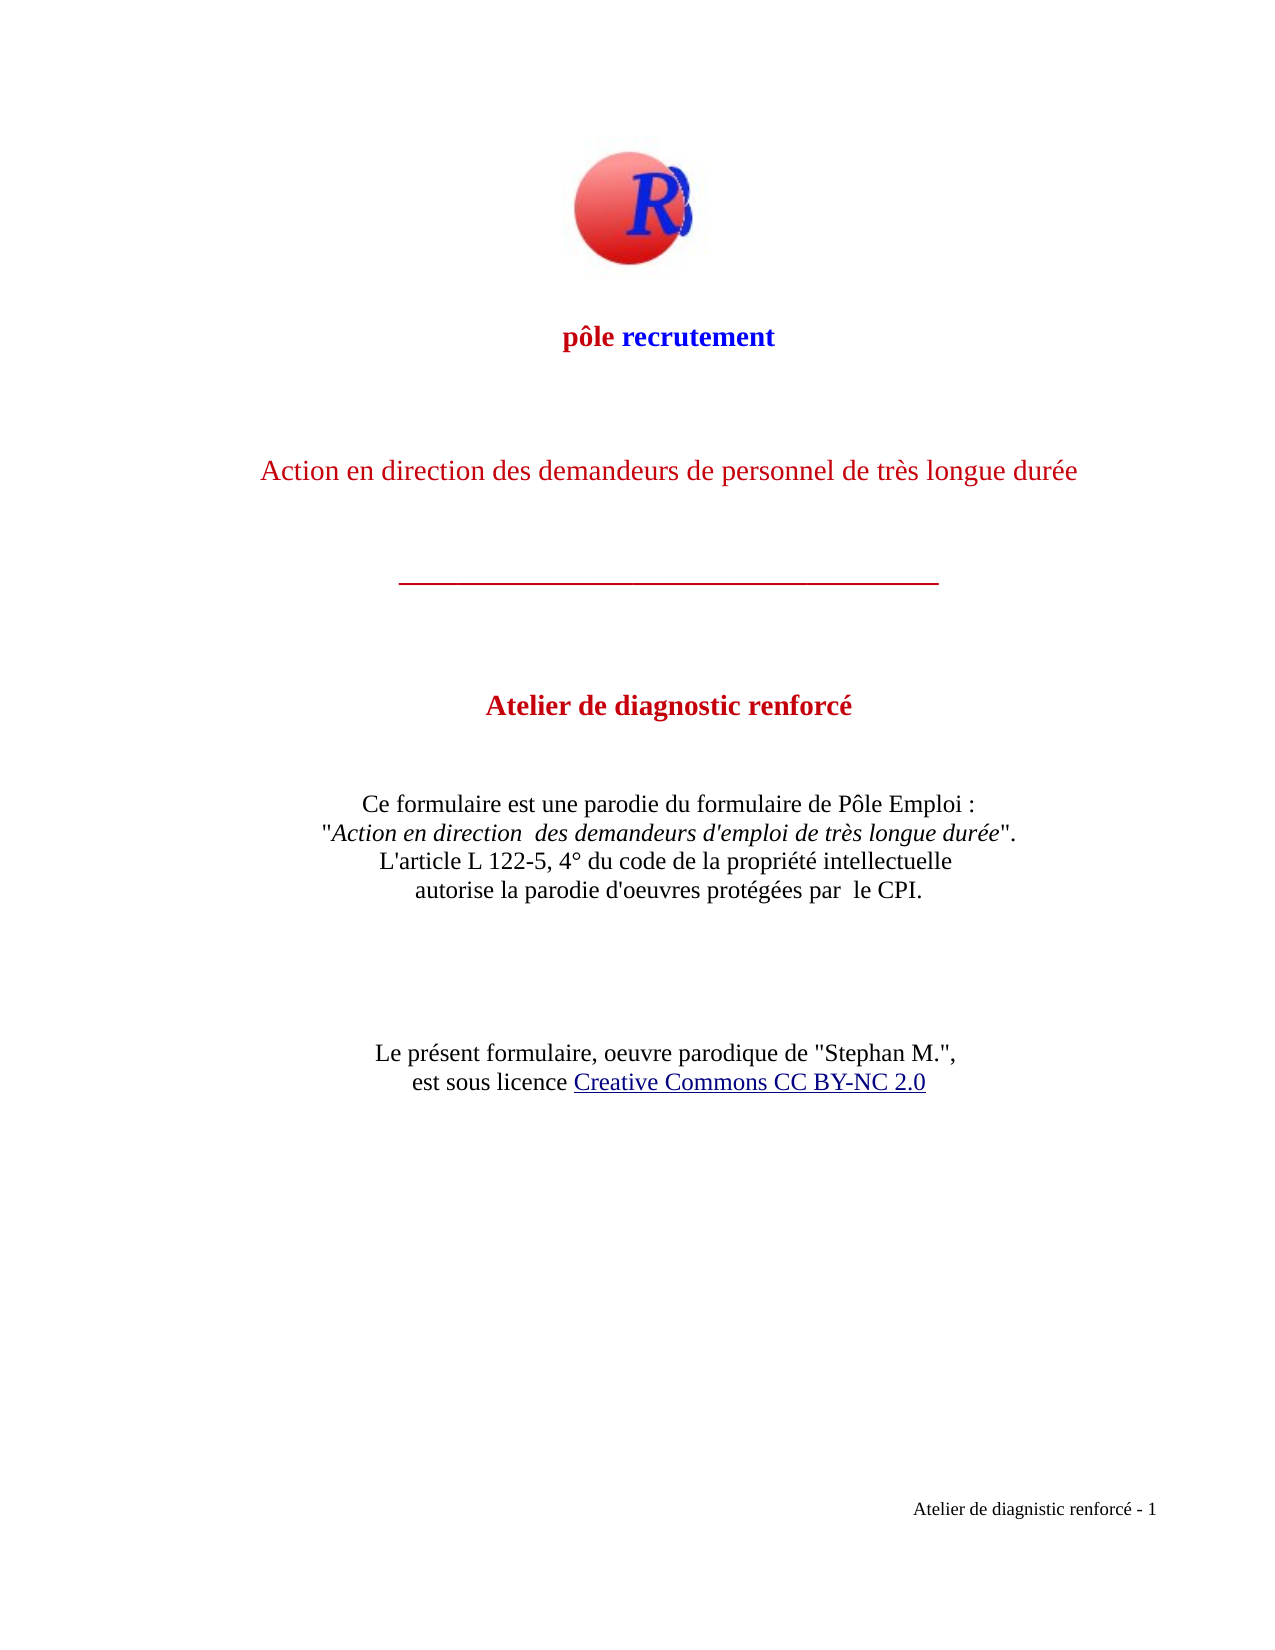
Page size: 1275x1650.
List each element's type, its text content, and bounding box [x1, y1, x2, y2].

text _____________________________________ [181, 554, 1157, 588]
text Atelier de diagnostic renforcé [181, 688, 1157, 722]
text autorise la parodie d'oeuvres protégées par le CPI. [181, 875, 1157, 904]
text Ce formulaire est une parodie du formulaire de Pôle Emploi : "Action en direction des demandeurs d'emploi de très longue durée". [181, 789, 1157, 846]
text Atelier de diagnistic renforcé - 1 [181, 1498, 1157, 1520]
text Le présent formulaire, oeuvre parodique de "Stephan M.", est sous licence Creative Commons CC BY-NC 2.0 [181, 1038, 1157, 1096]
picture [561, 136, 714, 284]
text Action en direction des demandeurs de personnel de très longue durée [181, 453, 1157, 487]
text L'article L 122-5, 4° du code de la propriété intellectuelle [181, 846, 1157, 875]
text pôle recrutement [181, 319, 1157, 353]
